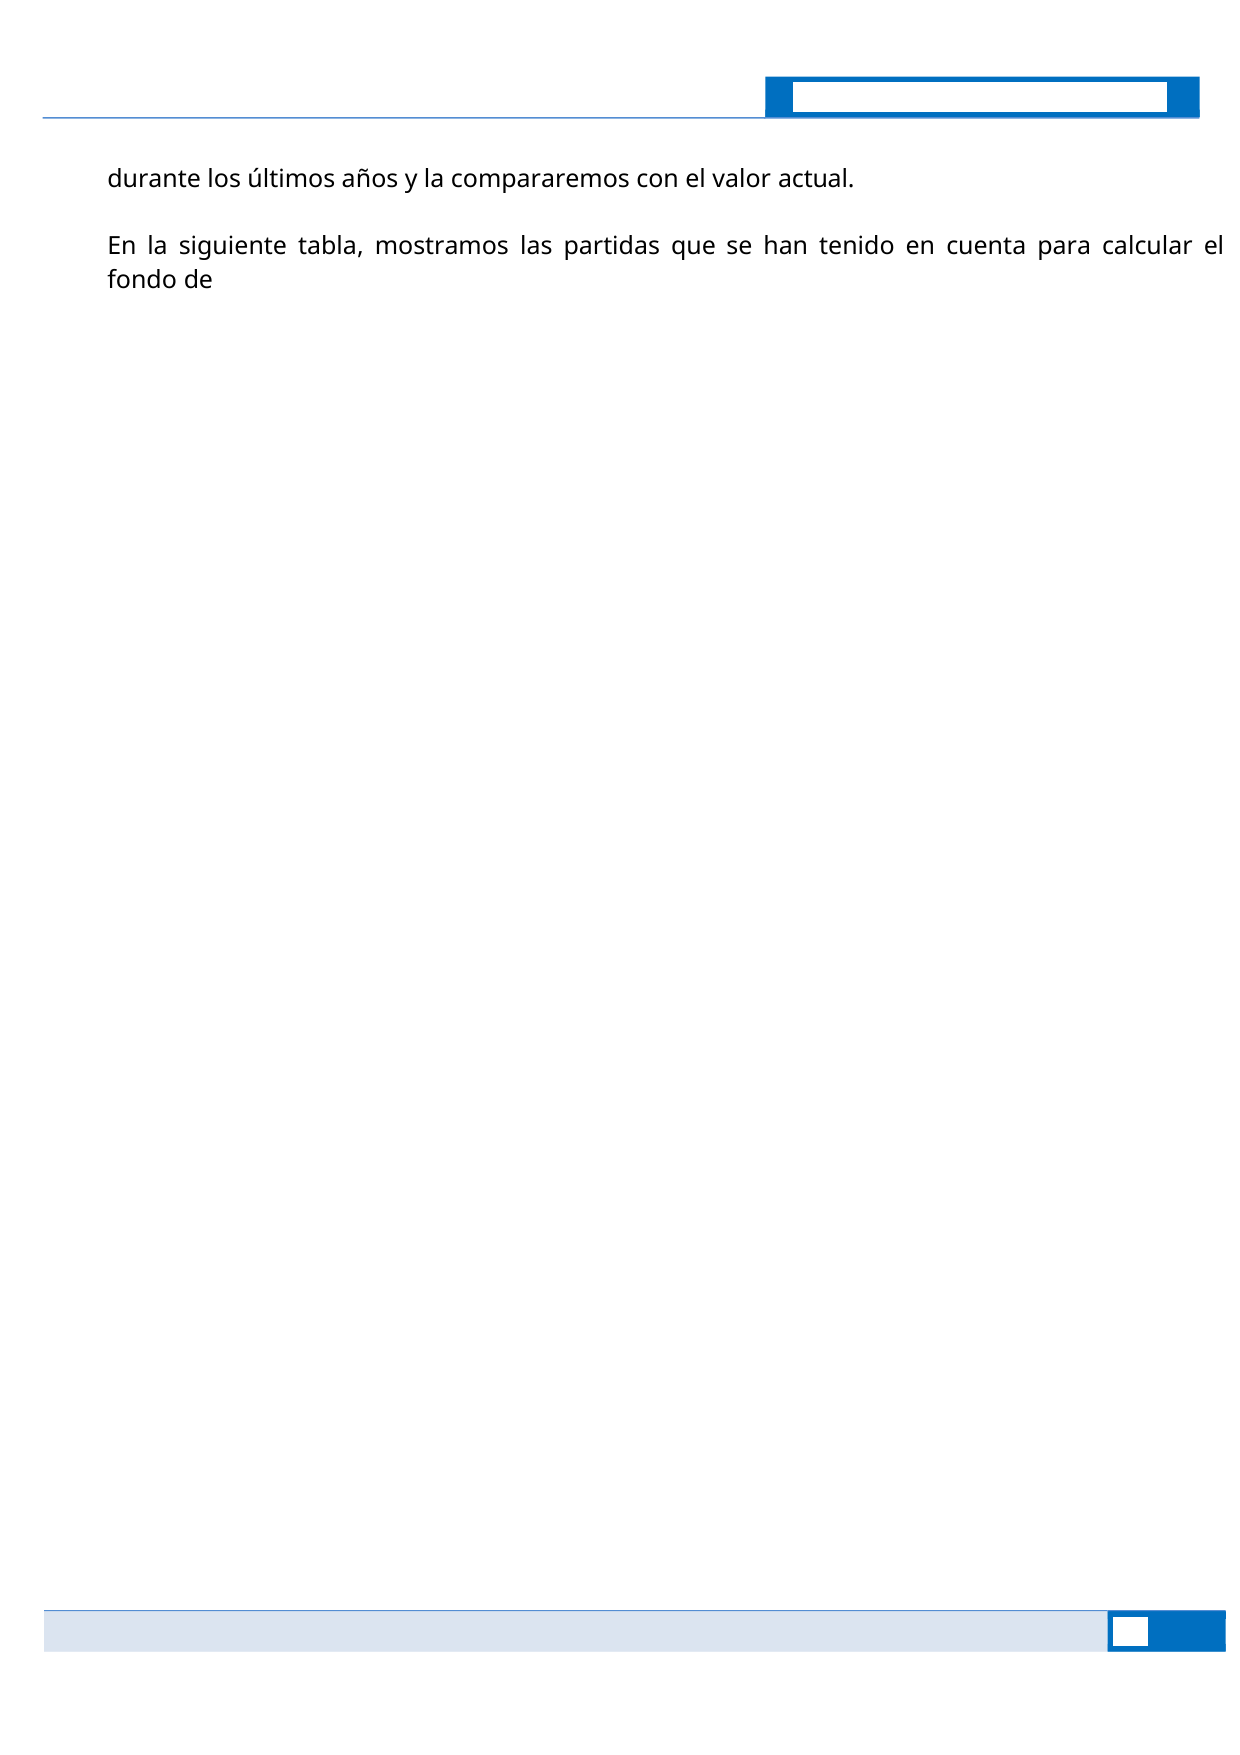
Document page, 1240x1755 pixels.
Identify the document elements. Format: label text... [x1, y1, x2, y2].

text En la siguiente tabla, mostramos las partidas que se han tenido en cuenta para calcular el fondo de [107, 228, 1225, 296]
text durante los últimos años y la compararemos con el valor actual. [107, 161, 1181, 195]
